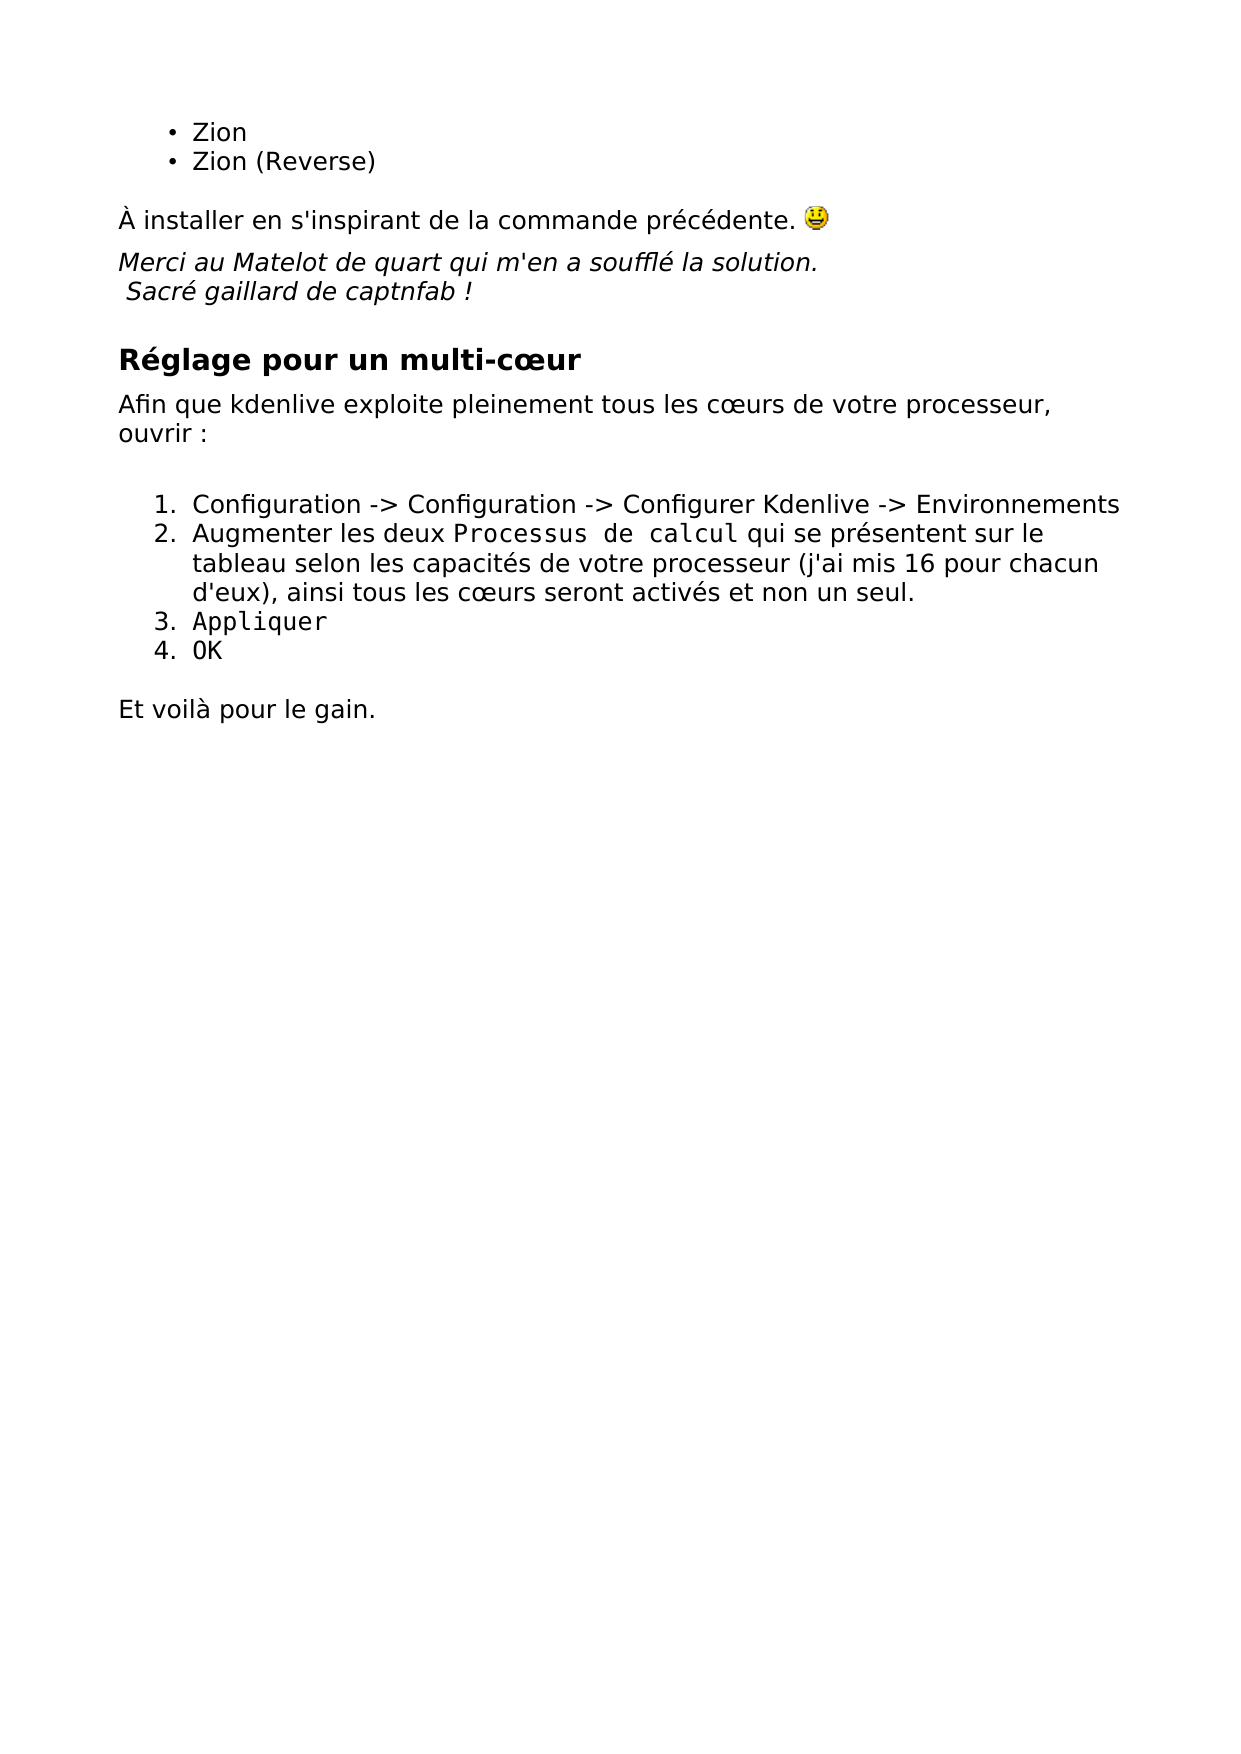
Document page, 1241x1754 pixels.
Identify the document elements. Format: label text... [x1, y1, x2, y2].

list Zion [177, 118, 1122, 147]
text Merci au Matelot de quart qui m'en a soufflé la solution. Sacré gaillard de captnfab ! [118, 248, 1122, 306]
list Zion (Reverse) [177, 147, 1122, 176]
list Configuration -> Configuration -> Configurer Kdenlive -> Environnements [177, 490, 1122, 519]
list Augmenter les deux Processus de calcul qui se présentent sur le tableau selon les capacités de votre processeur (j'ai mis 16 pour chacun d'eux), ainsi tous les cœurs seront activés et non un seul. [177, 519, 1122, 607]
text Afin que kdenlive exploite pleinement tous les cœurs de votre processeur, ouvrir : [118, 390, 1122, 448]
picture [804, 206, 829, 230]
list OK [177, 636, 1122, 665]
text Et voilà pour le gain. [118, 695, 1122, 724]
list Appliquer [177, 607, 1122, 636]
text À installer en s'inspirant de la commande précédente. [118, 206, 1122, 235]
subtitle Réglage pour un multi-cœur [118, 344, 1122, 378]
